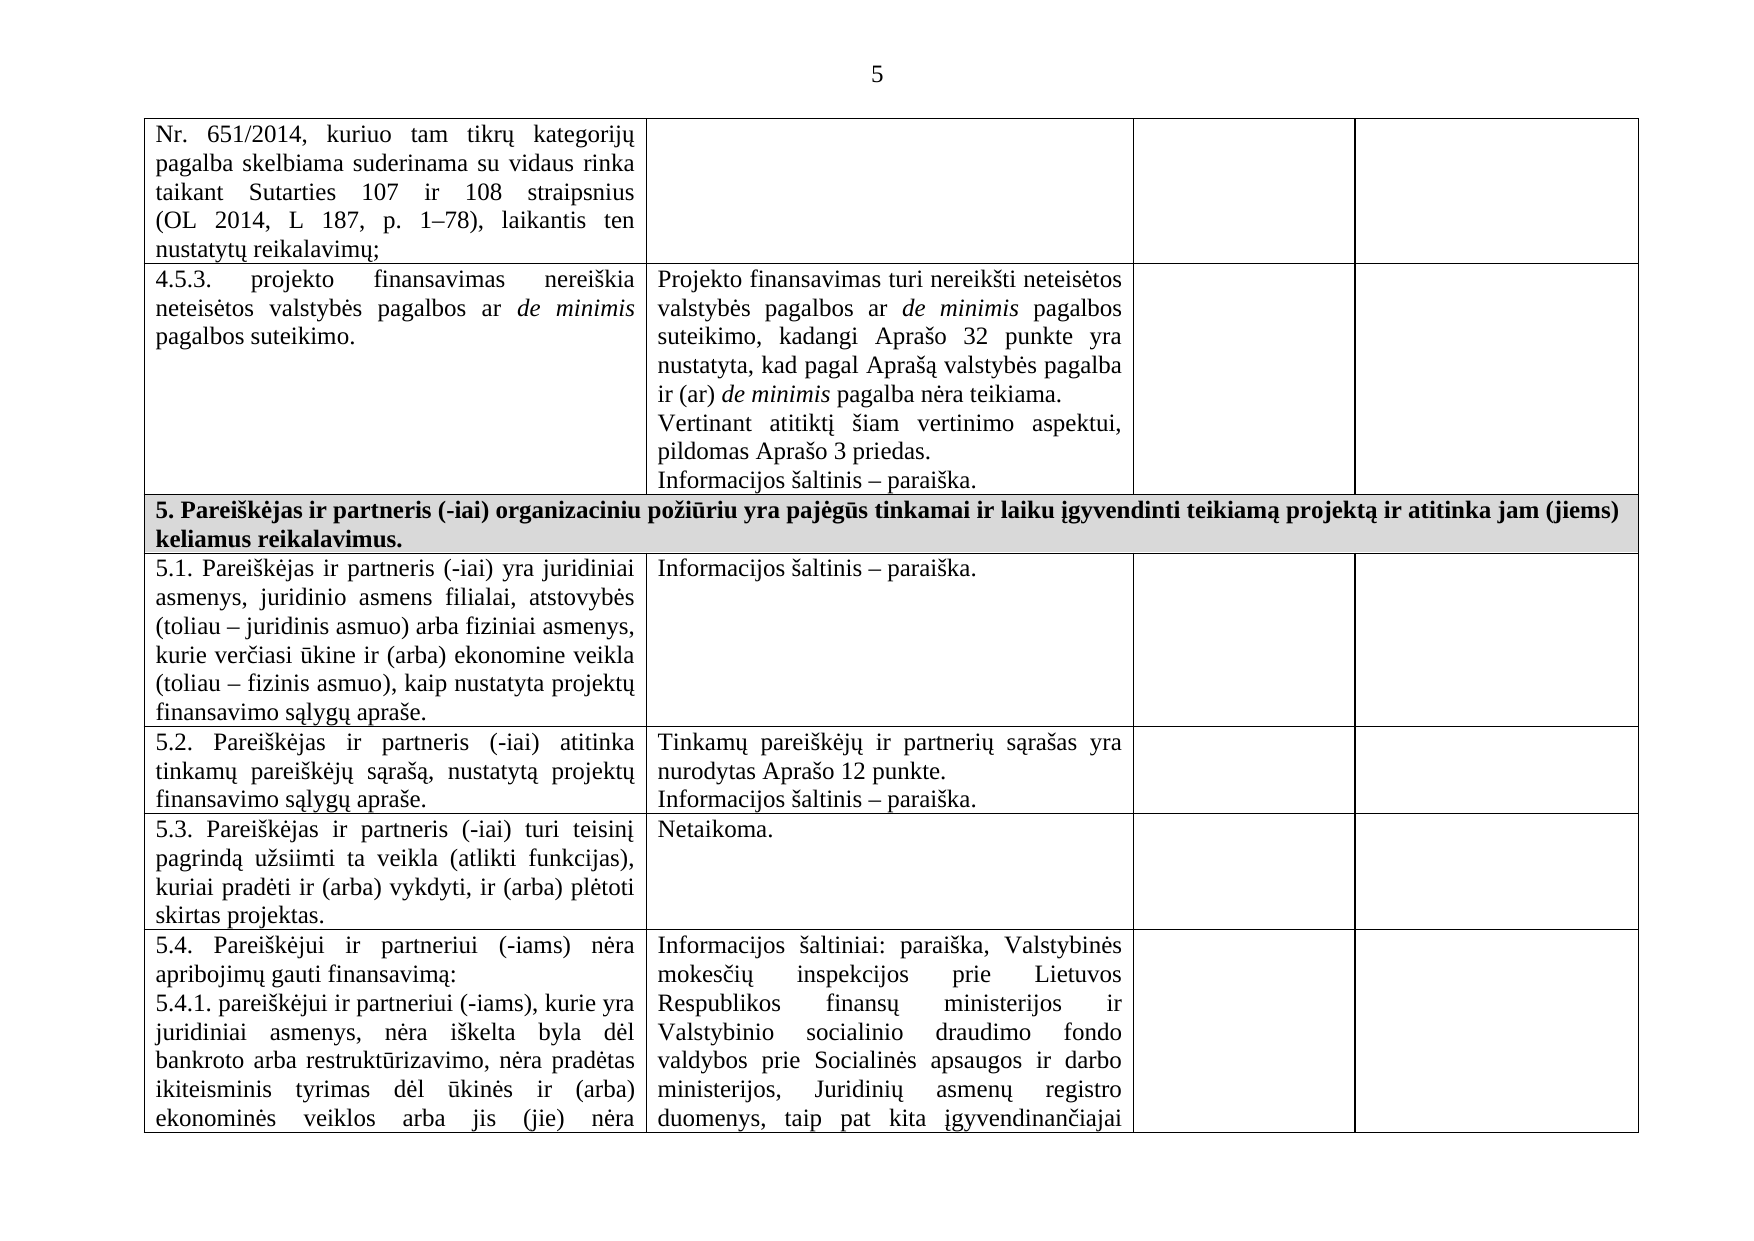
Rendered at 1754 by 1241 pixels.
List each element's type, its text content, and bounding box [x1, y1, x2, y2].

table_cell [1134, 814, 1354, 929]
table_cell 5.1. Pareiškėjas ir partneris (-iai) yra juridiniai asmenys, juridinio asmens filialai, atstovybės (toliau – juridinis asmuo) arba fiziniai asmenys, kurie verčiasi ūkine ir (arba) ekonomine veikla (toliau – fizinis asmuo), kaip nustatyta projektų finansavimo sąlygų apraše. [145, 554, 646, 726]
table_cell [1356, 930, 1638, 1132]
table_cell Informacijos šaltiniai: paraiška, Valstybinės mokesčių inspekcijos prie Lietuvos Respublikos finansų ministerijos ir Valstybinio socialinio draudimo fondo valdybos prie Socialinės apsaugos ir darbo ministerijos, Juridinių asmenų registro duomenys, taip pat kita įgyvendinančiajai [647, 930, 1133, 1132]
table_cell Informacijos šaltinis – paraiška. [647, 554, 1133, 726]
table_cell [1356, 554, 1638, 726]
table_cell Netaikoma. [647, 814, 1133, 929]
table_cell [1134, 930, 1354, 1132]
table_cell [647, 119, 1133, 263]
table_cell [1356, 727, 1638, 813]
table_cell 5.2. Pareiškėjas ir partneris (-iai) atitinka tinkamų pareiškėjų sąrašą, nustatytą projektų finansavimo sąlygų apraše. [145, 727, 646, 813]
table_cell [1134, 119, 1354, 263]
table_cell Nr. 651/2014, kuriuo tam tikrų kategorijų pagalba skelbiama suderinama su vidaus rinka taikant Sutarties 107 ir 108 straipsnius (OL 2014, L 187, p. 1–78), laikantis ten nustatytų reikalavimų; [145, 119, 646, 263]
table_cell [1134, 727, 1354, 813]
table_cell 4.5.3. projekto finansavimas nereiškia neteisėtos valstybės pagalbos ar de minimis pagalbos suteikimo. [145, 264, 646, 494]
table_cell [1134, 264, 1354, 494]
table_cell [1356, 814, 1638, 929]
table_cell Projekto finansavimas turi nereikšti neteisėtos valstybės pagalbos ar de minimis pagalbos suteikimo, kadangi Aprašo 32 punkte yra nustatyta, kad pagal Aprašą valstybės pagalba ir (ar) de minimis pagalba nėra teikiama. Vertinant atitiktį šiam vertinimo aspektui, pildomas Aprašo 3 priedas. Informacijos šaltinis – paraiška. [647, 264, 1133, 494]
table_cell 5. Pareiškėjas ir partneris (-iai) organizaciniu požiūriu yra pajėgūs tinkamai ir laiku įgyvendinti teikiamą projektą ir atitinka jam (jiems) keliamus reikalavimus. [145, 495, 1638, 552]
table_cell [1356, 119, 1638, 263]
table_cell [1134, 554, 1354, 726]
table_cell Tinkamų pareiškėjų ir partnerių sąrašas yra nurodytas Aprašo 12 punkte. Informacijos šaltinis – paraiška. [647, 727, 1133, 813]
table_cell [1356, 264, 1638, 494]
table_cell 5.3. Pareiškėjas ir partneris (-iai) turi teisinį pagrindą užsiimti ta veikla (atlikti funkcijas), kuriai pradėti ir (arba) vykdyti, ir (arba) plėtoti skirtas projektas. [145, 814, 646, 929]
table_cell 5.4. Pareiškėjui ir partneriui (-iams) nėra apribojimų gauti finansavimą: 5.4.1. pareiškėjui ir partneriui (-iams), kurie yra juridiniai asmenys, nėra iškelta byla dėl bankroto arba restruktūrizavimo, nėra pradėtas ikiteisminis tyrimas dėl ūkinės ir (arba) ekonominės veiklos arba jis (jie) nėra [145, 930, 646, 1132]
